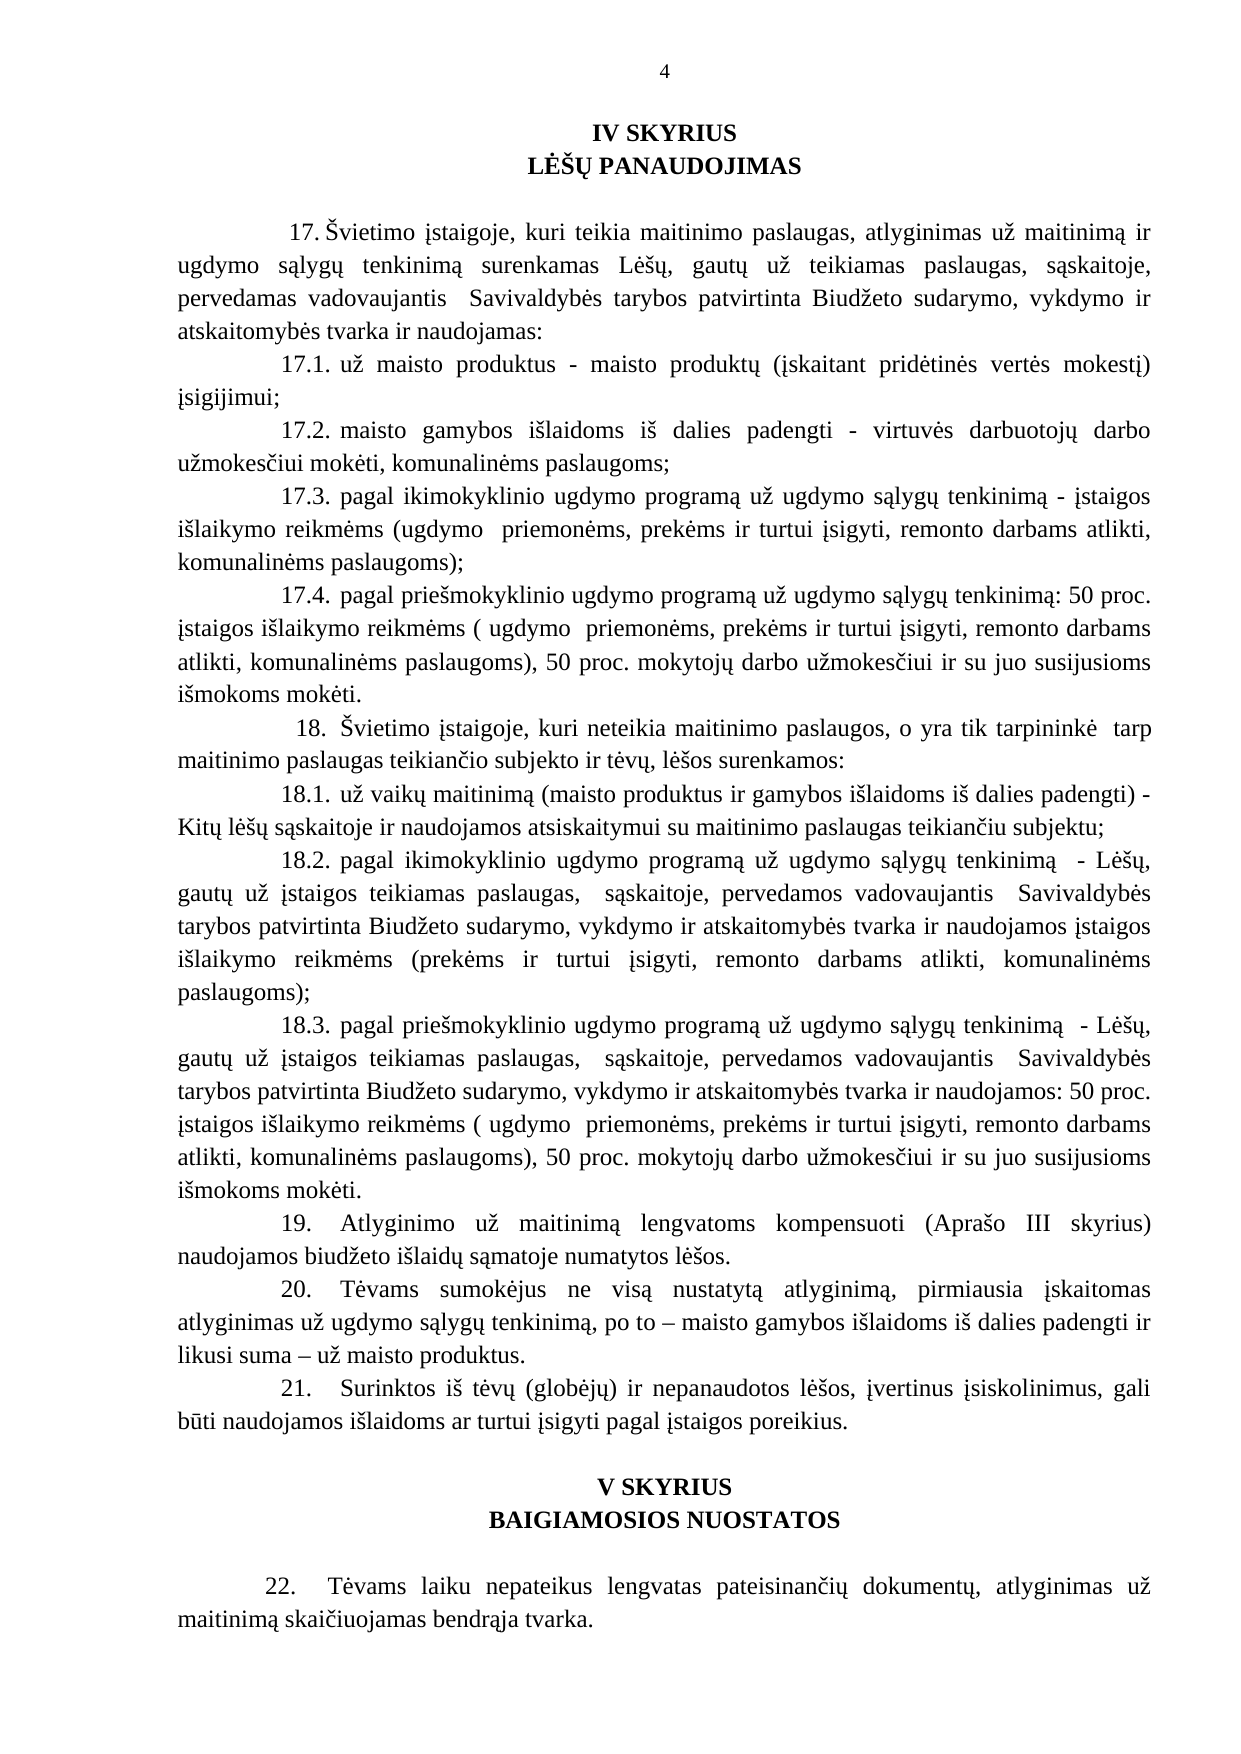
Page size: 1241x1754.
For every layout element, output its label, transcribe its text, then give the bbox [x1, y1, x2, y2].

text BAIGIAMOSIOS NUOSTATOS [177, 1505, 1152, 1534]
text 19. Atlyginimo už maitinimą lengvatoms kompensuoti (Aprašo III skyrius) naudojamos biudžeto išlaidų sąmatoje numatytos lėšos. [177, 1208, 1152, 1270]
text 20. Tėvams sumokėjus ne visą nustatytą atlyginimą, pirmiausia įskaitomas atlyginimas už ugdymo sąlygų tenkinimą, po to – maisto gamybos išlaidoms iš dalies padengti ir likusi suma – už maisto produktus. [177, 1274, 1152, 1369]
text 21. Surinktos iš tėvų (globėjų) ir nepanaudotos lėšos, įvertinus įsiskolinimus, gali būti naudojamos išlaidoms ar turtui įsigyti pagal įstaigos poreikius. [177, 1373, 1152, 1435]
text 17.3. pagal ikimokyklinio ugdymo programą už ugdymo sąlygų tenkinimą - įstaigos išlaikymo reikmėms (ugdymo priemonėms, prekėms ir turtui įsigyti, remonto darbams atlikti, komunalinėms paslaugoms); [177, 481, 1152, 576]
text 18.2. pagal ikimokyklinio ugdymo programą už ugdymo sąlygų tenkinimą - Lėšų, gautų už įstaigos teikiamas paslaugas, sąskaitoje, pervedamos vadovaujantis Savivaldybės tarybos patvirtinta Biudžeto sudarymo, vykdymo ir atskaitomybės tvarka ir naudojamos įstaigos išlaikymo reikmėms (prekėms ir turtui įsigyti, remonto darbams atlikti, komunalinėms paslaugoms); [177, 845, 1152, 1006]
text 18.3. pagal priešmokyklinio ugdymo programą už ugdymo sąlygų tenkinimą - Lėšų, gautų už įstaigos teikiamas paslaugas, sąskaitoje, pervedamos vadovaujantis Savivaldybės tarybos patvirtinta Biudžeto sudarymo, vykdymo ir atskaitomybės tvarka ir naudojamos: 50 proc. įstaigos išlaikymo reikmėms ( ugdymo priemonėms, prekėms ir turtui įsigyti, remonto darbams atlikti, komunalinėms paslaugoms), 50 proc. mokytojų darbo užmokesčiui ir su juo susijusioms išmokoms mokėti. [177, 1010, 1152, 1204]
text 17.4. pagal priešmokyklinio ugdymo programą už ugdymo sąlygų tenkinimą: 50 proc. įstaigos išlaikymo reikmėms ( ugdymo priemonėms, prekėms ir turtui įsigyti, remonto darbams atlikti, komunalinėms paslaugoms), 50 proc. mokytojų darbo užmokesčiui ir su juo susijusioms išmokoms mokėti. [177, 581, 1152, 708]
text IV SKYRIUS [177, 118, 1152, 147]
text 22. Tėvams laiku nepateikus lengvatas pateisinančių dokumentų, atlyginimas už maitinimą skaičiuojamas bendrąja tvarka. [177, 1571, 1152, 1633]
text V SKYRIUS [177, 1472, 1152, 1501]
text LĖŠŲ PANAUDOJIMAS [177, 151, 1152, 180]
text 17.2. maisto gamybos išlaidoms iš dalies padengti - virtuvės darbuotojų darbo užmokesčiui mokėti, komunalinėms paslaugoms; [177, 415, 1152, 477]
text 18.1. už vaikų maitinimą (maisto produktus ir gamybos išlaidoms iš dalies padengti) - Kitų lėšų sąskaitoje ir naudojamos atsiskaitymui su maitinimo paslaugas teikiančiu subjektu; [177, 779, 1152, 840]
text 17. Švietimo įstaigoje, kuri teikia maitinimo paslaugas, atlyginimas už maitinimą ir ugdymo sąlygų tenkinimą surenkamas Lėšų, gautų už teikiamas paslaugas, sąskaitoje, pervedamas vadovaujantis Savivaldybės tarybos patvirtinta Biudžeto sudarymo, vykdymo ir atskaitomybės tvarka ir naudojamas: [177, 217, 1152, 345]
text 18. Švietimo įstaigoje, kuri neteikia maitinimo paslaugos, o yra tik tarpininkė tarp maitinimo paslaugas teikiančio subjekto ir tėvų, lėšos surenkamos: [177, 713, 1152, 774]
text 17.1. už maisto produktus - maisto produktų (įskaitant pridėtinės vertės mokestį) įsigijimui; [177, 349, 1152, 411]
